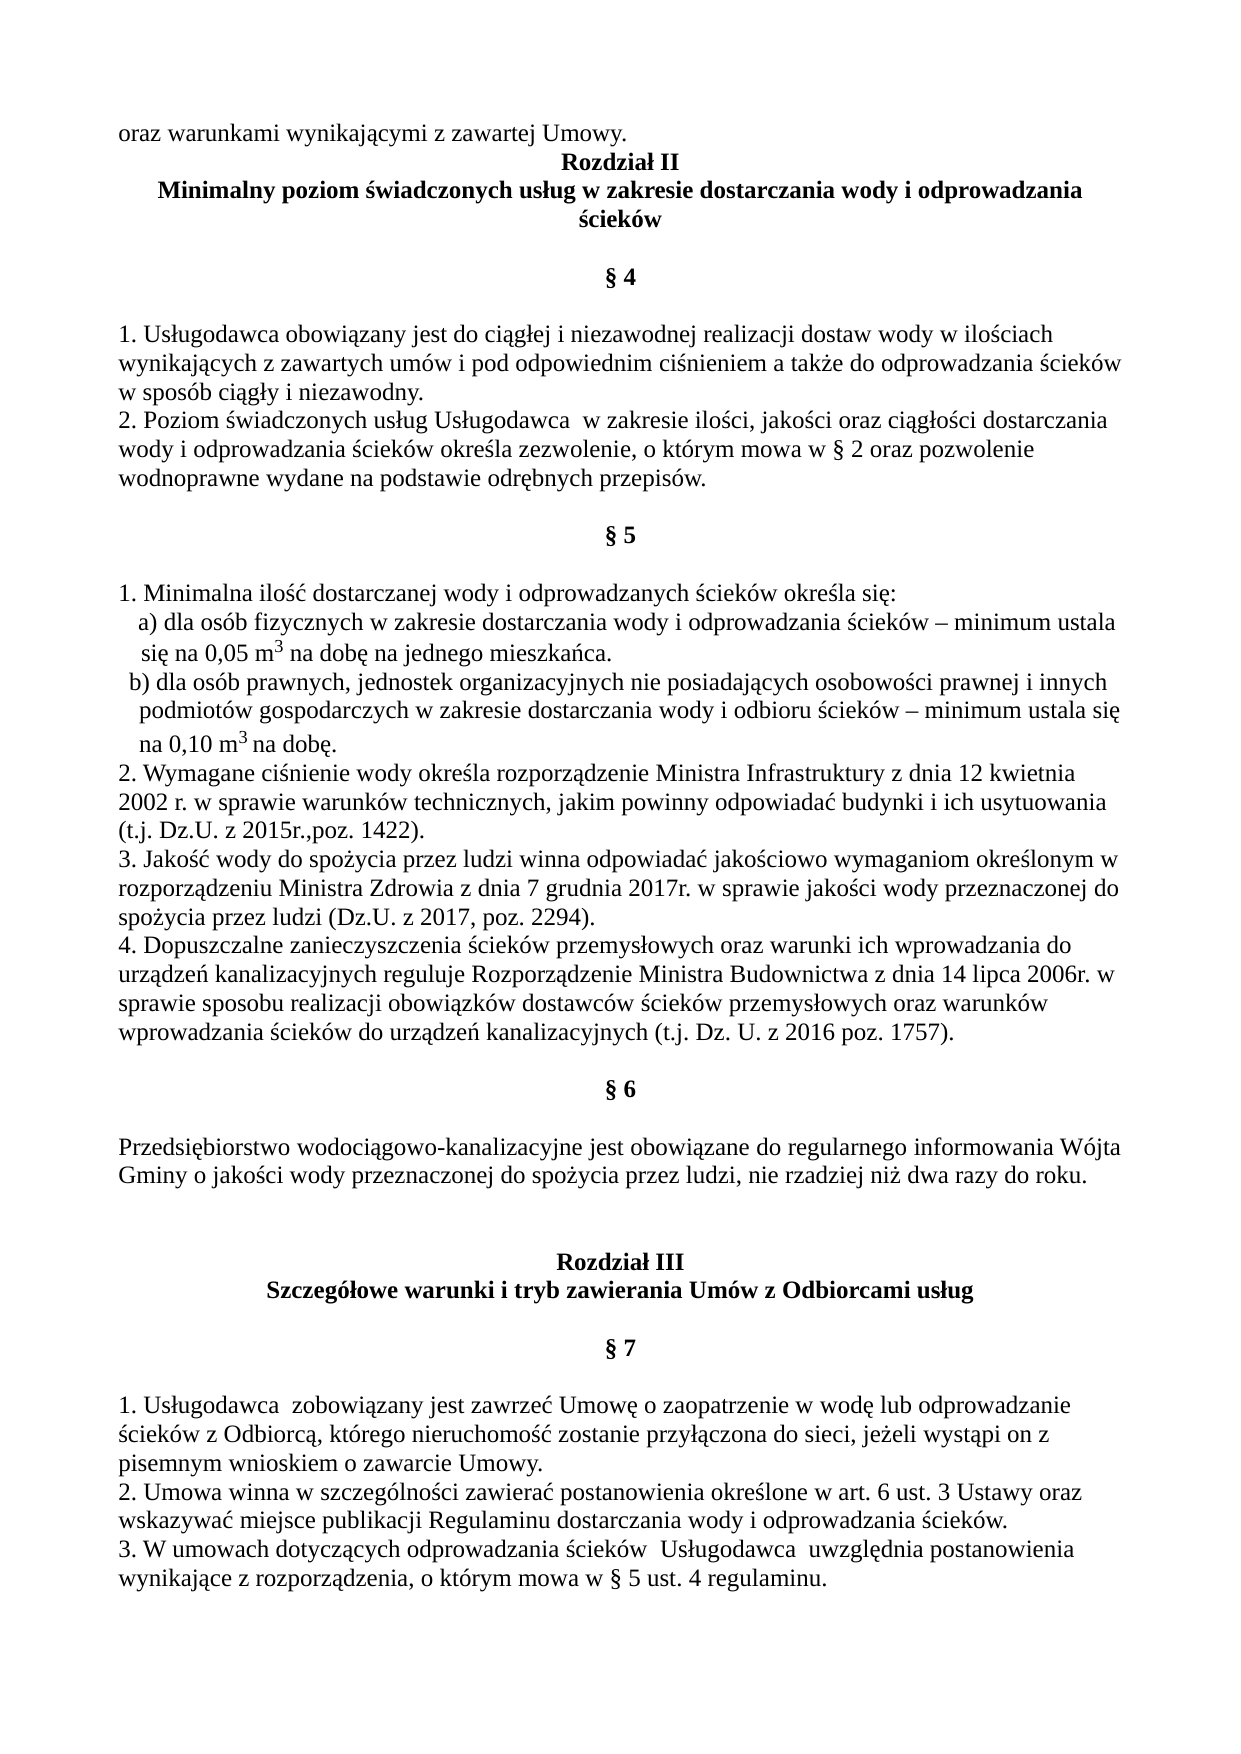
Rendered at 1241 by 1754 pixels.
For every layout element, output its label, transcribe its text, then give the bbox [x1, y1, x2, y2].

text § 5 [118, 521, 1122, 549]
text 1. Usługodawca zobowiązany jest zawrzeć Umowę o zaopatrzenie w wodę lub odprowadzanie ścieków z Odbiorcą, którego nieruchomość zostanie przyłączona do sieci, jeżeli wystąpi on z pisemnym wnioskiem o zawarcie Umowy. [118, 1390, 1122, 1477]
text 2. Poziom świadczonych usług Usługodawca w zakresie ilości, jakości oraz ciągłości dostarczania wody i odprowadzania ścieków określa zezwolenie, o którym mowa w § 2 oraz pozwolenie wodnoprawne wydane na podstawie odrębnych przepisów. [118, 406, 1122, 492]
text Szczegółowe warunki i tryb zawierania Umów z Odbiorcami usług [118, 1275, 1122, 1304]
text § 7 [118, 1333, 1122, 1362]
text 1. Usługodawca obowiązany jest do ciągłej i niezawodnej realizacji dostaw wody w ilościach wynikających z zawartych umów i pod odpowiednim ciśnieniem a także do odprowadzania ścieków w sposób ciągły i niezawodny. [118, 319, 1122, 406]
text 4. Dopuszczalne zanieczyszczenia ścieków przemysłowych oraz warunki ich wprowadzania do urządzeń kanalizacyjnych reguluje Rozporządzenie Ministra Budownictwa z dnia 14 lipca 2006r. w sprawie sposobu realizacji obowiązków dostawców ścieków przemysłowych oraz warunków wprowadzania ścieków do urządzeń kanalizacyjnych (t.j. Dz. U. z 2016 poz. 1757). [118, 930, 1122, 1045]
text a) dla osób fizycznych w zakresie dostarczania wody i odprowadzania ścieków – minimum ustala się na 0,05 m3 na dobę na jednego mieszkańca. [113, 607, 1122, 667]
text 3. W umowach dotyczących odprowadzania ścieków Usługodawca uwzględnia postanowienia wynikające z rozporządzenia, o którym mowa w § 5 ust. 4 regulaminu. [118, 1534, 1122, 1592]
text Przedsiębiorstwo wodociągowo-kanalizacyjne jest obowiązane do regularnego informowania Wójta Gminy o jakości wody przeznaczonej do spożycia przez ludzi, nie rzadziej niż dwa razy do roku. [118, 1132, 1122, 1189]
text Rozdział II [118, 147, 1122, 176]
text 1. Minimalna ilość dostarczanej wody i odprowadzanych ścieków określa się: [118, 578, 1122, 607]
text oraz warunkami wynikającymi z zawartej Umowy. [118, 118, 1122, 147]
text Rozdział III [118, 1247, 1122, 1275]
text Minimalny poziom świadczonych usług w zakresie dostarczania wody i odprowadzania ścieków [118, 176, 1122, 233]
text § 4 [118, 262, 1122, 291]
text 2. Umowa winna w szczególności zawierać postanowienia określone w art. 6 ust. 3 Ustawy oraz wskazywać miejsce publikacji Regulaminu dostarczania wody i odprowadzania ścieków. [118, 1477, 1122, 1534]
text 2. Wymagane ciśnienie wody określa rozporządzenie Ministra Infrastruktury z dnia 12 kwietnia 2002 r. w sprawie warunków technicznych, jakim powinny odpowiadać budynki i ich usytuowania (t.j. Dz.U. z 2015r.,poz. 1422). [118, 758, 1122, 844]
text 3. Jakość wody do spożycia przez ludzi winna odpowiadać jakościowo wymaganiom określonym w rozporządzeniu Ministra Zdrowia z dnia 7 grudnia 2017r. w sprawie jakości wody przeznaczonej do spożycia przez ludzi (Dz.U. z 2017, poz. 2294). [118, 844, 1122, 930]
text § 6 [118, 1074, 1122, 1103]
text b) dla osób prawnych, jednostek organizacyjnych nie posiadających osobowości prawnej i innych podmiotów gospodarczych w zakresie dostarczania wody i odbioru ścieków – minimum ustala się na 0,10 m3 na dobę. [116, 667, 1122, 758]
